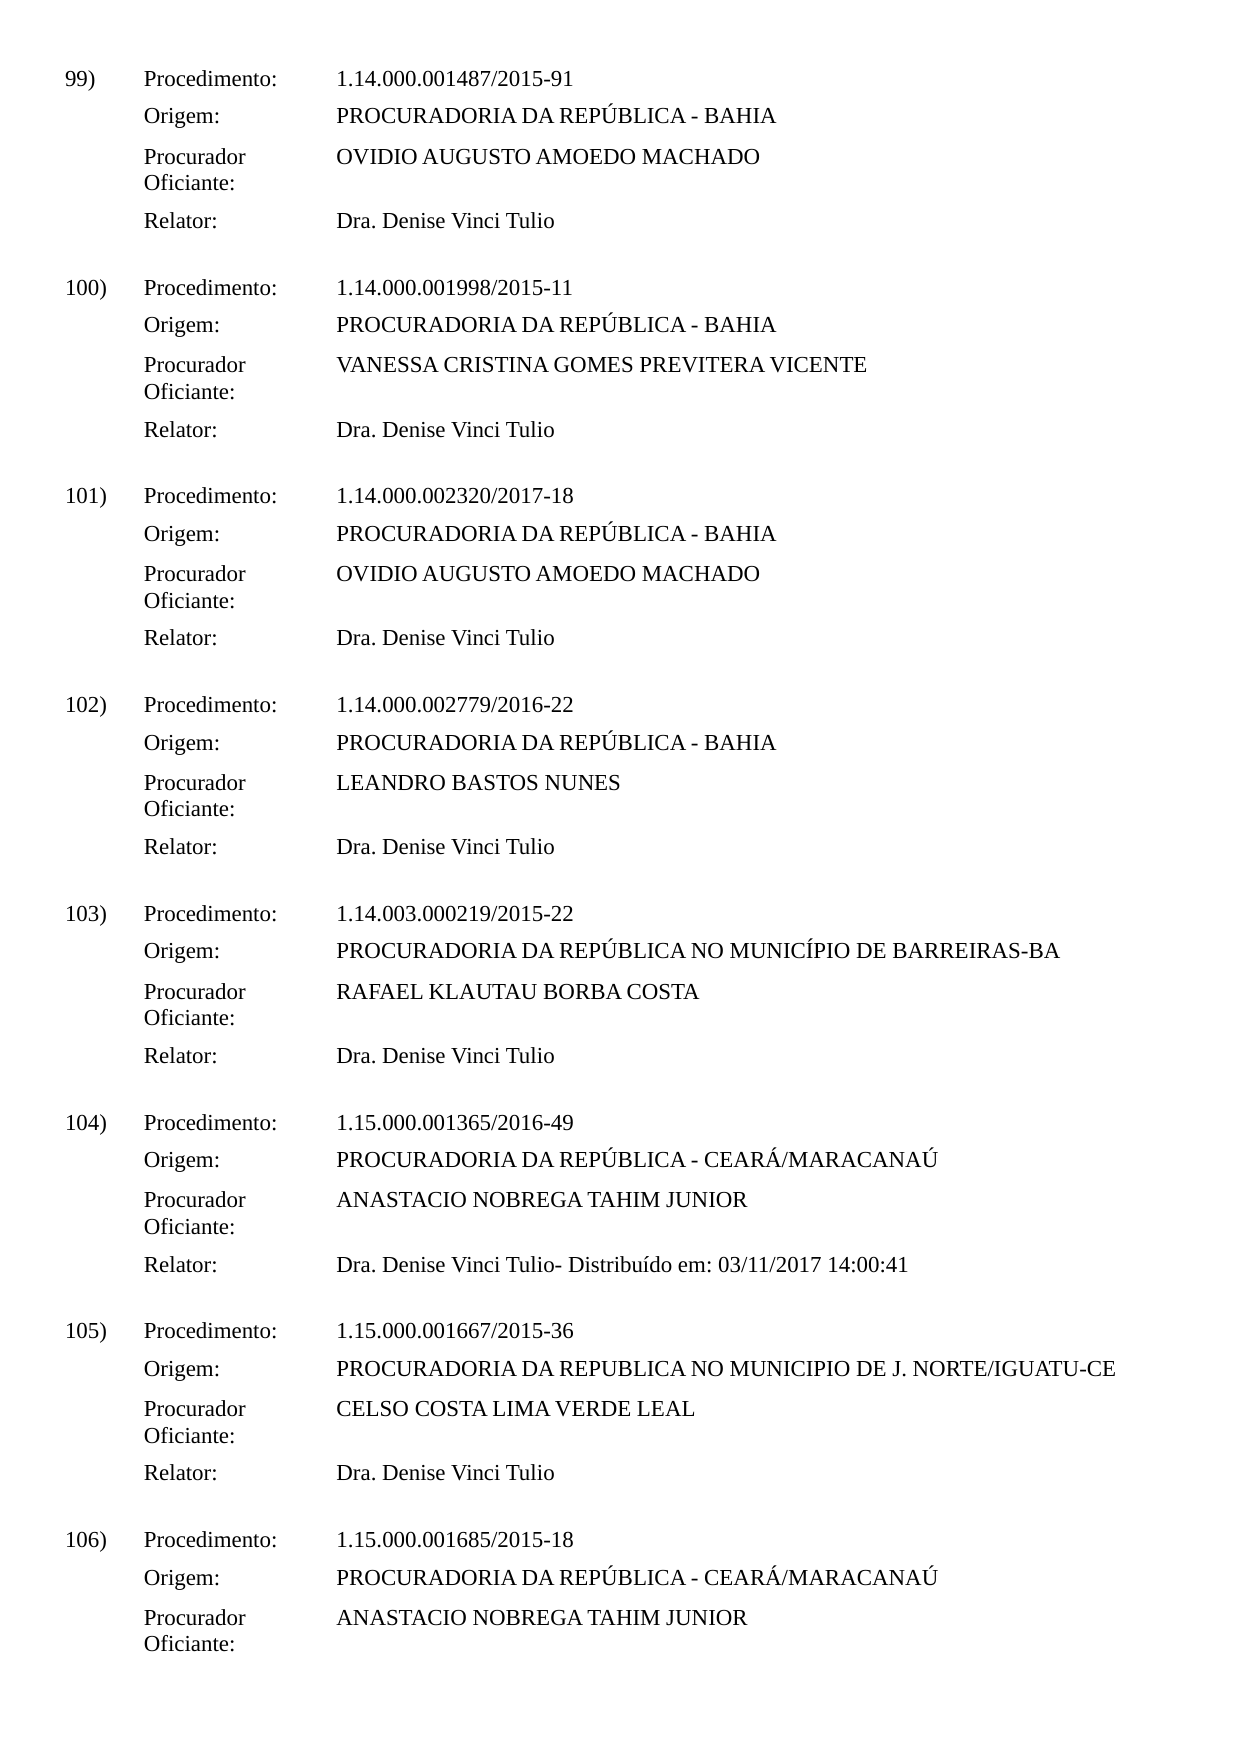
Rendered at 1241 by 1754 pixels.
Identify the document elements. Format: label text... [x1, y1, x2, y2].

table_header 106) [59, 1520, 138, 1558]
table_cell Dra. Denise Vinci Tulio- Distribuído em: 03/11/2017 14:00:41 [330, 1245, 1181, 1285]
table_header 102) [59, 685, 138, 723]
table_cell Relator: [138, 1454, 330, 1494]
table_header Procedimento: [138, 1312, 330, 1349]
table_cell LEANDRO BASTOS NUNES [330, 763, 1181, 827]
table_cell [59, 1558, 138, 1598]
table_cell PROCURADORIA DA REPÚBLICA - CEARÁ/MARACANAÚ [330, 1141, 1181, 1181]
table_header 1.14.003.000219/2015-22 [330, 894, 1181, 932]
table_cell Relator: [138, 201, 330, 241]
table_cell Origem: [138, 723, 330, 763]
table_cell [59, 1141, 138, 1181]
table_cell PROCURADORIA DA REPÚBLICA - BAHIA [330, 306, 1181, 346]
table_header Procedimento: [138, 268, 330, 306]
table_header Procedimento: [138, 1520, 330, 1558]
table_cell [59, 555, 138, 619]
table_cell Dra. Denise Vinci Tulio [330, 1036, 1181, 1076]
table_cell [59, 619, 138, 659]
table_cell PROCURADORIA DA REPUBLICA NO MUNICIPIO DE J. NORTE/IGUATU-CE [330, 1349, 1181, 1389]
table_cell Origem: [138, 1558, 330, 1598]
table_cell Dra. Denise Vinci Tulio [330, 619, 1181, 659]
table_header 103) [59, 894, 138, 932]
table_cell Origem: [138, 97, 330, 137]
table_cell [59, 1245, 138, 1285]
table_cell Dra. Denise Vinci Tulio [330, 410, 1181, 450]
table_header Procedimento: [138, 894, 330, 932]
table_cell Origem: [138, 1141, 330, 1181]
table_header Procedimento: [138, 685, 330, 723]
table_header 1.15.000.001685/2015-18 [330, 1520, 1181, 1558]
table_header Procedimento: [138, 477, 330, 514]
table_header 99) [59, 59, 138, 97]
table_header 1.14.000.002320/2017-18 [330, 477, 1181, 514]
table_cell [59, 723, 138, 763]
table_cell CELSO COSTA LIMA VERDE LEAL [330, 1390, 1181, 1454]
table_cell Dra. Denise Vinci Tulio [330, 1454, 1181, 1494]
table_header 1.14.000.001998/2015-11 [330, 268, 1181, 306]
table_cell Procurador Oficiante: [138, 555, 330, 619]
table_cell [59, 306, 138, 346]
table_cell [59, 1390, 138, 1454]
table_cell Procurador Oficiante: [138, 346, 330, 410]
table_header 1.14.000.002779/2016-22 [330, 685, 1181, 723]
table_cell PROCURADORIA DA REPÚBLICA - BAHIA [330, 723, 1181, 763]
table_cell Relator: [138, 619, 330, 659]
table_header 1.15.000.001365/2016-49 [330, 1103, 1181, 1141]
table_cell Origem: [138, 932, 330, 972]
table_cell PROCURADORIA DA REPÚBLICA - CEARÁ/MARACANAÚ [330, 1558, 1181, 1598]
table_cell [59, 763, 138, 827]
table_cell Procurador Oficiante: [138, 763, 330, 827]
table_cell VANESSA CRISTINA GOMES PREVITERA VICENTE [330, 346, 1181, 410]
table_cell PROCURADORIA DA REPÚBLICA NO MUNICÍPIO DE BARREIRAS-BA [330, 932, 1181, 972]
table_header 1.14.000.001487/2015-91 [330, 59, 1181, 97]
table_cell [59, 97, 138, 137]
table_cell [59, 346, 138, 410]
table_cell [59, 410, 138, 450]
table_cell ANASTACIO NOBREGA TAHIM JUNIOR [330, 1181, 1181, 1245]
table_cell [59, 514, 138, 554]
table_cell ANASTACIO NOBREGA TAHIM JUNIOR [330, 1598, 1181, 1662]
table_cell [59, 201, 138, 241]
table_header 1.15.000.001667/2015-36 [330, 1312, 1181, 1349]
table_cell Procurador Oficiante: [138, 137, 330, 201]
table_cell Procurador Oficiante: [138, 1390, 330, 1454]
table_header 100) [59, 268, 138, 306]
table_cell [59, 1181, 138, 1245]
table_cell Dra. Denise Vinci Tulio [330, 201, 1181, 241]
table_cell PROCURADORIA DA REPÚBLICA - BAHIA [330, 514, 1181, 554]
table_cell [59, 1036, 138, 1076]
table_cell Origem: [138, 306, 330, 346]
table_cell Procurador Oficiante: [138, 1181, 330, 1245]
table_cell [59, 828, 138, 868]
table_cell PROCURADORIA DA REPÚBLICA - BAHIA [330, 97, 1181, 137]
table_cell [59, 932, 138, 972]
table_cell [59, 1598, 138, 1662]
table_cell OVIDIO AUGUSTO AMOEDO MACHADO [330, 137, 1181, 201]
table_cell Procurador Oficiante: [138, 972, 330, 1036]
table_cell OVIDIO AUGUSTO AMOEDO MACHADO [330, 555, 1181, 619]
table_cell RAFAEL KLAUTAU BORBA COSTA [330, 972, 1181, 1036]
table_cell [59, 137, 138, 201]
table_header 101) [59, 477, 138, 514]
table_cell Origem: [138, 1349, 330, 1389]
table_header Procedimento: [138, 1103, 330, 1141]
table_cell Relator: [138, 828, 330, 868]
table_cell Relator: [138, 1245, 330, 1285]
table_cell Dra. Denise Vinci Tulio [330, 828, 1181, 868]
table_cell Relator: [138, 410, 330, 450]
table_cell [59, 1349, 138, 1389]
table_cell Relator: [138, 1036, 330, 1076]
table_header Procedimento: [138, 59, 330, 97]
table_cell Procurador Oficiante: [138, 1598, 330, 1662]
table_cell Origem: [138, 514, 330, 554]
table_header 105) [59, 1312, 138, 1349]
table_header 104) [59, 1103, 138, 1141]
table_cell [59, 1454, 138, 1494]
table_cell [59, 972, 138, 1036]
